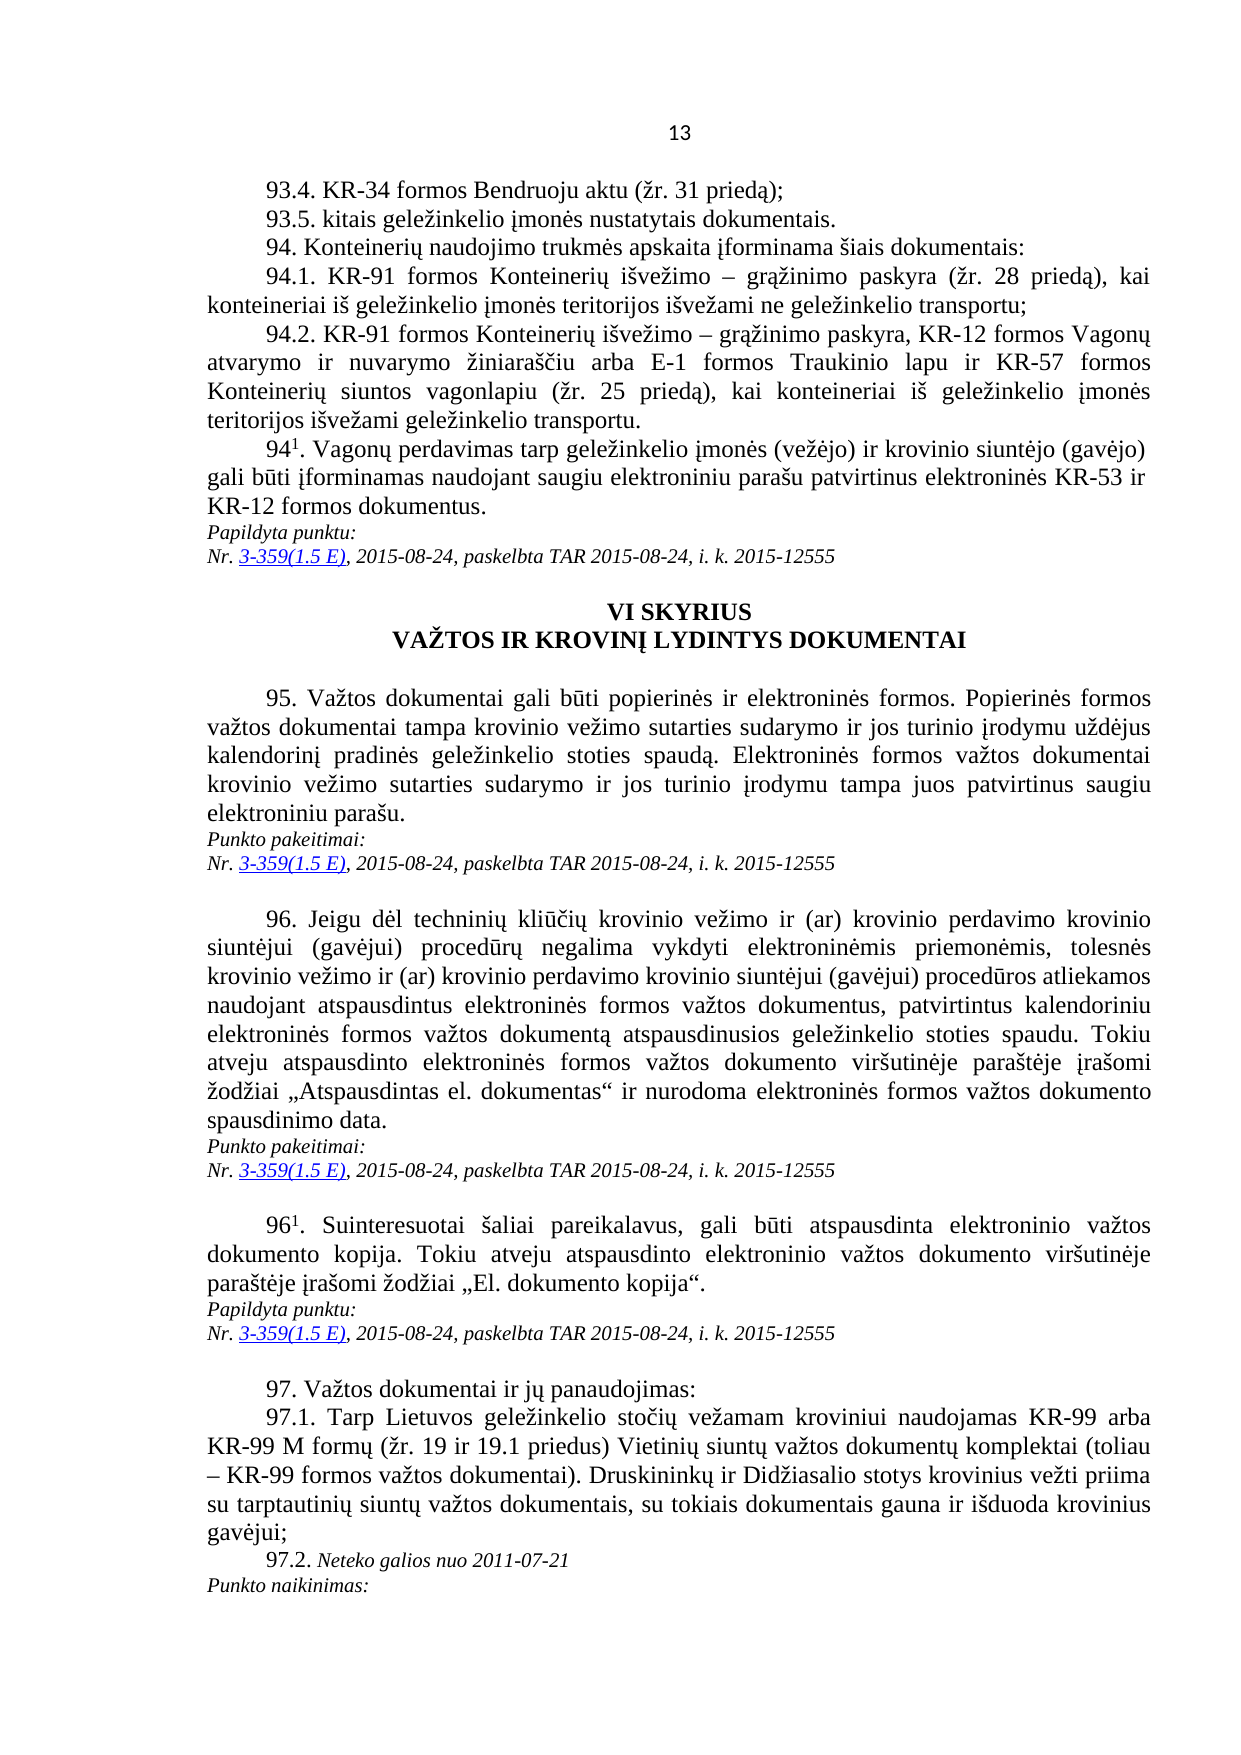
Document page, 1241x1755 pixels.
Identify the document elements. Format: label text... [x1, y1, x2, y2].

text 97.2. Neteko galios nuo 2011-07-21 [207, 1546, 1152, 1572]
text Nr. 3-359(1.5 E), 2015-08-24, paskelbta TAR 2015-08-24, i. k. 2015-12555 [207, 851, 1152, 875]
text Nr. 3-359(1.5 E), 2015-08-24, paskelbta TAR 2015-08-24, i. k. 2015-12555 [207, 1321, 1152, 1345]
text Punkto naikinimas: [207, 1572, 1152, 1597]
text 94. Konteinerių naudojimo trukmės apskaita įforminama šiais dokumentais: [207, 232, 1152, 261]
text 96. Jeigu dėl techninių kliūčių krovinio vežimo ir (ar) krovinio perdavimo krovinio siuntėjui (gavėjui) procedūrų negalima vykdyti elektroninėmis priemonėmis, tolesnės krovinio vežimo ir (ar) krovinio perdavimo krovinio siuntėjui (gavėjui) procedūros atliekamos naudojant atspausdintus elektroninės formos važtos dokumentus, patvirtintus kalendoriniu elektroninės formos važtos dokumentą atspausdinusios geležinkelio stoties spaudu. Tokiu atveju atspausdinto elektroninės formos važtos dokumento viršutinėje paraštėje įrašomi žodžiai „Atspausdintas el. dokumentas“ ir nurodoma elektroninės formos važtos dokumento spausdinimo data. [207, 904, 1152, 1134]
text Nr. 3-359(1.5 E), 2015-08-24, paskelbta TAR 2015-08-24, i. k. 2015-12555 [207, 1158, 1152, 1182]
text Papildyta punktu: [207, 1297, 1152, 1321]
text 94.2. KR-91 formos Konteinerių išvežimo – grąžinimo paskyra, KR-12 formos Vagonų atvarymo ir nuvarymo žiniaraščiu arba E-1 formos Traukinio lapu ir KR-57 formos Konteinerių siuntos vagonlapiu (žr. 25 priedą), kai konteineriai iš geležinkelio įmonės teritorijos išvežami geležinkelio transportu. [207, 319, 1152, 434]
text 94.1. KR-91 formos Konteinerių išvežimo – grąžinimo paskyra (žr. 28 priedą), kai konteineriai iš geležinkelio įmonės teritorijos išvežami ne geležinkelio transportu; [207, 261, 1152, 319]
text 95. Važtos dokumentai gali būti popierinės ir elektroninės formos. Popierinės formos važtos dokumentai tampa krovinio vežimo sutarties sudarymo ir jos turinio įrodymu uždėjus kalendorinį pradinės geležinkelio stoties spaudą. Elektroninės formos važtos dokumentai krovinio vežimo sutarties sudarymo ir jos turinio įrodymu tampa juos patvirtinus saugiu elektroniniu parašu. [207, 683, 1152, 827]
text Punkto pakeitimai: [207, 827, 1152, 851]
text 93.4. KR-34 formos Bendruoju aktu (žr. 31 priedą); [207, 175, 1152, 204]
text 97.1. Tarp Lietuvos geležinkelio stočių vežamam kroviniui naudojamas KR-99 arba KR-99 M formų (žr. 19 ir 19.1 priedus) Vietinių siuntų važtos dokumentų komplektai (toliau – KR-99 formos važtos dokumentai). Druskininkų ir Didžiasalio stotys krovinius vežti priima su tarptautinių siuntų važtos dokumentais, su tokiais dokumentais gauna ir išduoda krovinius gavėjui; [207, 1402, 1152, 1546]
text VI SKYRIUS [207, 597, 1152, 626]
text 941. Vagonų perdavimas tarp geležinkelio įmonės (vežėjo) ir krovinio siuntėjo (gavėjo) gali būti įforminamas naudojant saugiu elektroniniu parašu patvirtinus elektroninės KR-53 ir KR-12 formos dokumentus. [207, 434, 1147, 520]
text 97. Važtos dokumentai ir jų panaudojimas: [207, 1374, 1152, 1402]
text Nr. 3-359(1.5 E), 2015-08-24, paskelbta TAR 2015-08-24, i. k. 2015-12555 [207, 544, 1152, 568]
text Papildyta punktu: [207, 520, 1152, 544]
text 93.5. kitais geležinkelio įmonės nustatytais dokumentais. [207, 204, 1152, 232]
text 961. Suinteresuotai šaliai pareikalavus, gali būti atspausdinta elektroninio važtos dokumento kopija. Tokiu atveju atspausdinto elektroninio važtos dokumento viršutinėje paraštėje įrašomi žodžiai „El. dokumento kopija“. [207, 1211, 1152, 1297]
text Punkto pakeitimai: [207, 1134, 1152, 1158]
text VAŽTOS IR KROVINĮ LYDINTYS DOKUMENTAI [207, 626, 1152, 654]
